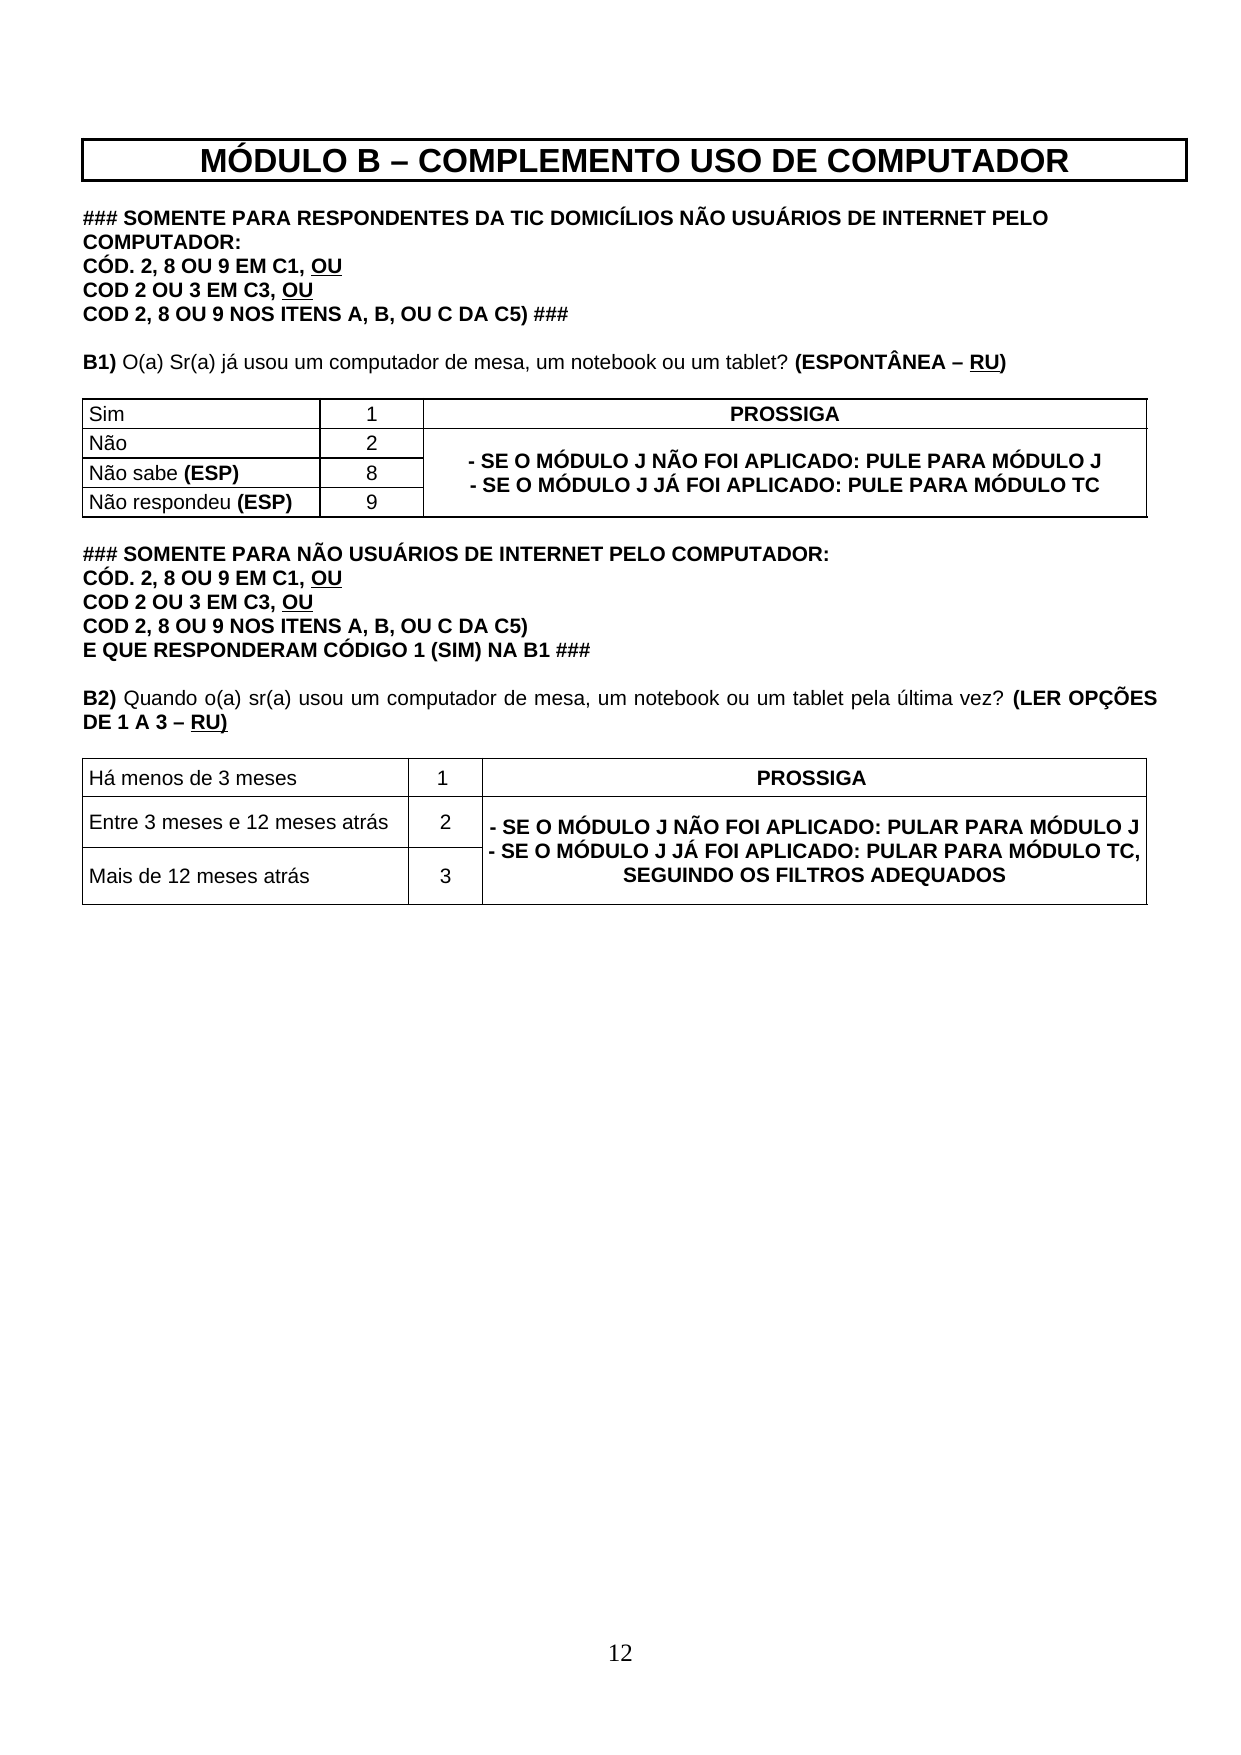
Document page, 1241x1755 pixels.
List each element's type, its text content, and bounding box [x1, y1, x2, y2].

text COD 2 OU 3 EM C3, OU [83, 278, 1158, 302]
text ### SOMENTE PARA NÃO USUÁRIOS DE INTERNET PELO COMPUTADOR: [83, 542, 1158, 566]
table_cell 2 [409, 797, 482, 846]
table_cell 2 [321, 429, 423, 457]
table_header Sim [83, 400, 319, 427]
table_cell 9 [321, 488, 423, 516]
text CÓD. 2, 8 OU 9 EM C1, OU [83, 566, 1158, 590]
table_header 1 [321, 400, 423, 427]
table_cell Não respondeu (ESP) [83, 488, 319, 516]
text ### SOMENTE PARA RESPONDENTES DA TIC DOMICÍLIOS NÃO USUÁRIOS DE INTERNET PELO COMPUTADOR: [83, 206, 1158, 254]
text B1) O(a) Sr(a) já usou um computador de mesa, um notebook ou um tablet? (ESPONTÂNEA – RU) [83, 350, 1158, 374]
text B2) Quando o(a) sr(a) usou um computador de mesa, um notebook ou um tablet pela última vez? (LER OPÇÕES DE 1 A 3 – RU) [83, 686, 1158, 733]
table_header 1 [409, 759, 482, 796]
table_cell Não [83, 429, 319, 457]
table_cell Entre 3 meses e 12 meses atrás [83, 797, 408, 846]
table_header PROSSIGA [424, 400, 1146, 427]
text COD 2, 8 OU 9 NOS ITENS A, B, OU C DA C5) [83, 614, 1158, 638]
table_cell 8 [321, 459, 423, 487]
text E QUE RESPONDERAM CÓDIGO 1 (SIM) NA B1 ### [83, 638, 1158, 662]
table_cell Mais de 12 meses atrás [83, 848, 408, 903]
table_cell Não sabe (ESP) [83, 459, 319, 487]
table_header PROSSIGA [483, 759, 1146, 796]
table_cell - SE O MÓDULO J NÃO FOI APLICADO: PULAR PARA MÓDULO J - SE O MÓDULO J JÁ FOI APLICADO: PULAR PARA MÓDULO TC, SEGUINDO OS FILTROS ADEQUADOS [483, 797, 1146, 903]
table_cell 3 [409, 848, 482, 903]
table_cell - SE O MÓDULO J NÃO FOI APLICADO: PULE PARA MÓDULO J - SE O MÓDULO J JÁ FOI APLICADO: PULE PARA MÓDULO TC [424, 429, 1146, 516]
text COD 2 OU 3 EM C3, OU [83, 590, 1158, 614]
text COD 2, 8 OU 9 NOS ITENS A, B, OU C DA C5) ### [83, 302, 1158, 326]
text CÓD. 2, 8 OU 9 EM C1, OU [83, 254, 1158, 278]
table_header MÓDULO B – COMPLEMENTO USO DE COMPUTADOR [84, 141, 1185, 179]
table_header Há menos de 3 meses [83, 759, 408, 796]
